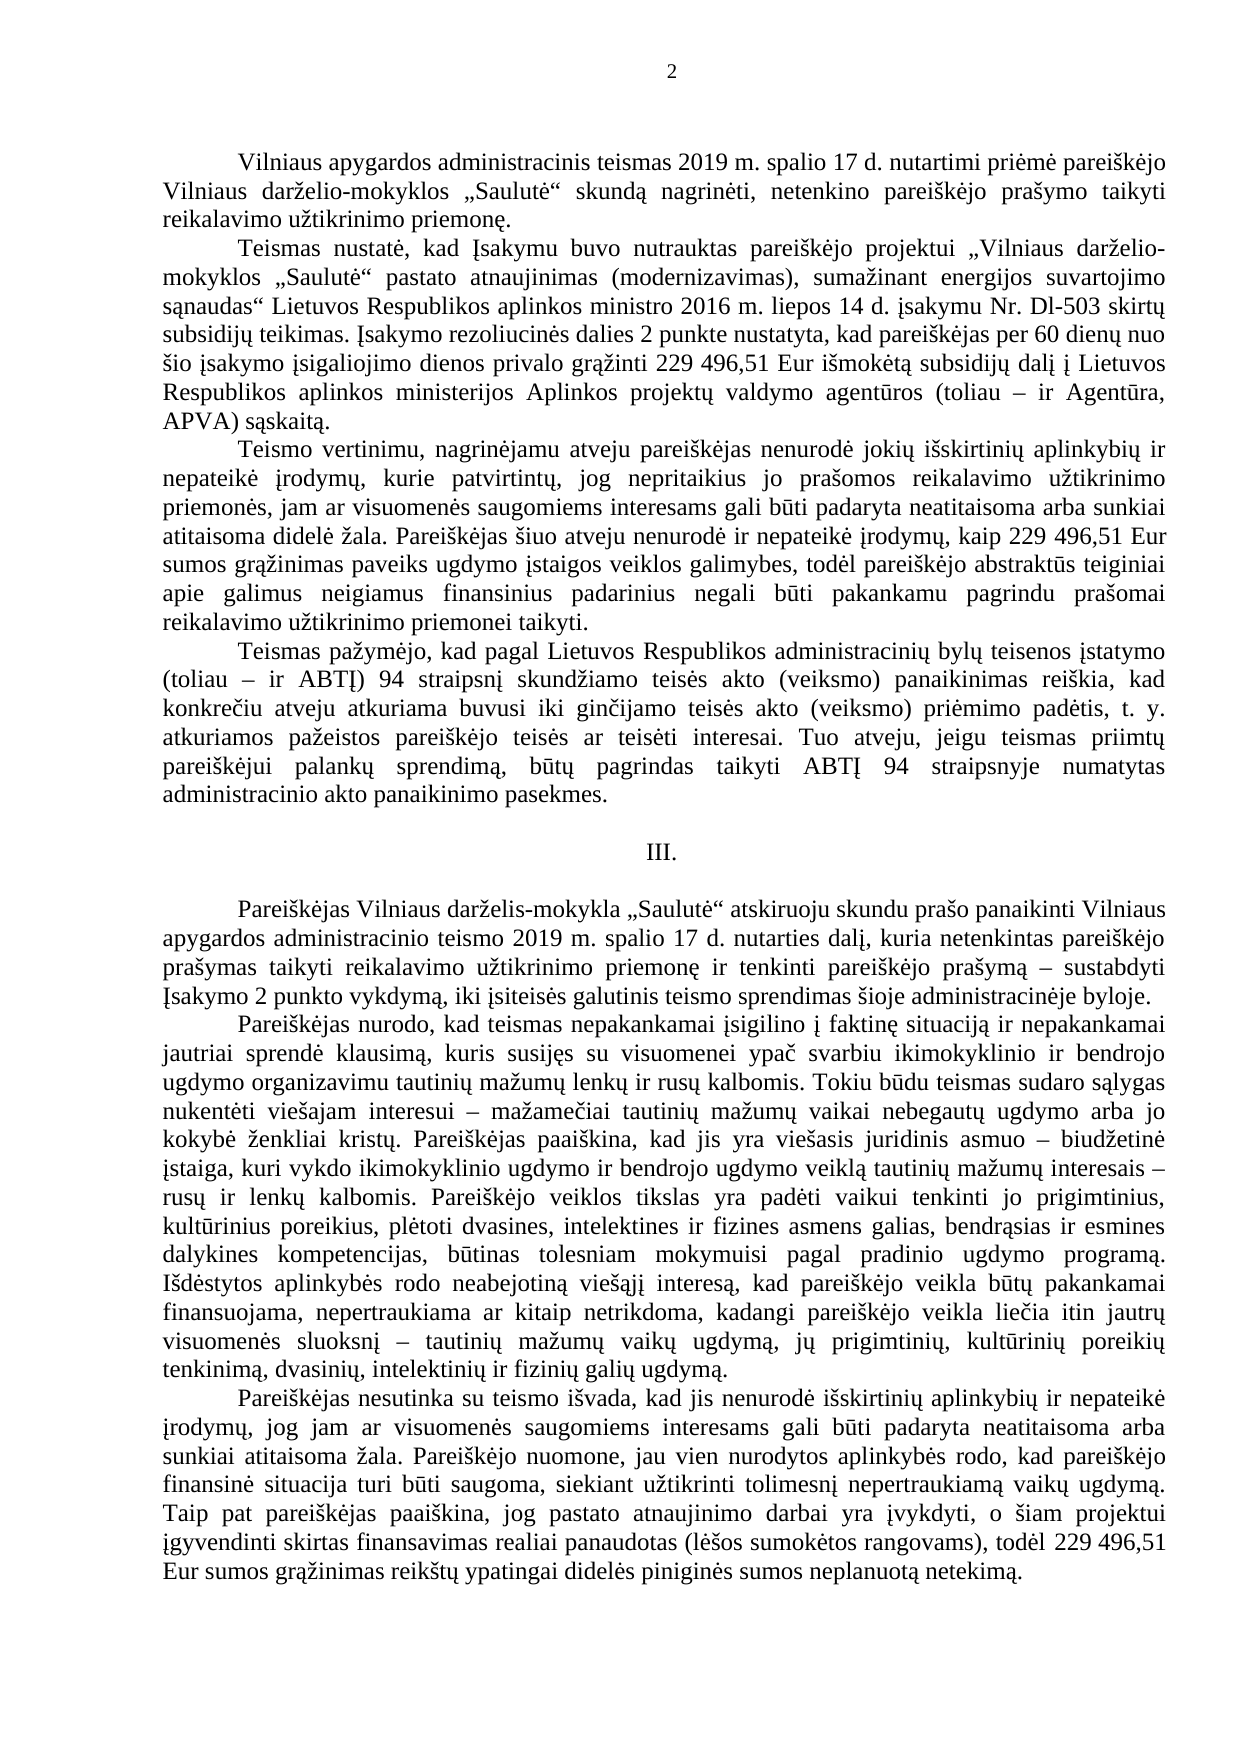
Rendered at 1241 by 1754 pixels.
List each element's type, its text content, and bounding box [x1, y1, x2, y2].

text Pareiškėjas nesutinka su teismo išvada, kad jis nenurodė išskirtinių aplinkybių ir nepateikė įrodymų, jog jam ar visuomenės saugomiems interesams gali būti padaryta neatitaisoma arba sunkiai atitaisoma žala. Pareiškėjo nuomone, jau vien nurodytos aplinkybės rodo, kad pareiškėjo finansinė situacija turi būti saugoma, siekiant užtikrinti tolimesnį nepertraukiamą vaikų ugdymą. Taip pat pareiškėjas paaiškina, jog pastato atnaujinimo darbai yra įvykdyti, o šiam projektui įgyvendinti skirtas finansavimas realiai panaudotas (lėšos sumokėtos rangovams), todėl 229 496,51 Eur sumos grąžinimas reikštų ypatingai didelės piniginės sumos neplanuotą netekimą. [162, 1383, 1167, 1584]
text Teismas nustatė, kad Įsakymu buvo nutrauktas pareiškėjo projektui „Vilniaus darželio- mokyklos „Saulutė“ pastato atnaujinimas (modernizavimas), sumažinant energijos suvartojimo sąnaudas“ Lietuvos Respublikos aplinkos ministro 2016 m. liepos 14 d. įsakymu Nr. Dl-503 skirtų subsidijų teikimas. Įsakymo rezoliucinės dalies 2 punkte nustatyta, kad pareiškėjas per 60 dienų nuo šio įsakymo įsigaliojimo dienos privalo grąžinti 229 496,51 Eur išmokėtą subsidijų dalį į Lietuvos Respublikos aplinkos ministerijos Aplinkos projektų valdymo agentūros (toliau – ir Agentūra, APVA) sąskaitą. [162, 233, 1167, 434]
text Pareiškėjas Vilniaus darželis-mokykla „Saulutė“ atskiruoju skundu prašo panaikinti Vilniaus apygardos administracinio teismo 2019 m. spalio 17 d. nutarties dalį, kuria netenkintas pareiškėjo prašymas taikyti reikalavimo užtikrinimo priemonę ir tenkinti pareiškėjo prašymą – sustabdyti Įsakymo 2 punkto vykdymą, iki įsiteisės galutinis teismo sprendimas šioje administracinėje byloje. [162, 894, 1167, 1009]
text Vilniaus apygardos administracinis teismas 2019 m. spalio 17 d. nutartimi priėmė pareiškėjo Vilniaus darželio-mokyklos „Saulutė“ skundą nagrinėti, netenkino pareiškėjo prašymo taikyti reikalavimo užtikrinimo priemonę. [162, 147, 1167, 233]
text Teismo vertinimu, nagrinėjamu atveju pareiškėjas nenurodė jokių išskirtinių aplinkybių ir nepateikė įrodymų, kurie patvirtintų, jog nepritaikius jo prašomos reikalavimo užtikrinimo priemonės, jam ar visuomenės saugomiems interesams gali būti padaryta neatitaisoma arba sunkiai atitaisoma didelė žala. Pareiškėjas šiuo atveju nenurodė ir nepateikė įrodymų, kaip 229 496,51 Eur sumos grąžinimas paveiks ugdymo įstaigos veiklos galimybes, todėl pareiškėjo abstraktūs teiginiai apie galimus neigiamus finansinius padarinius negali būti pakankamu pagrindu prašomai reikalavimo užtikrinimo priemonei taikyti. [162, 434, 1167, 636]
text Teismas pažymėjo, kad pagal Lietuvos Respublikos administracinių bylų teisenos įstatymo (toliau – ir ABTĮ) 94 straipsnį skundžiamo teisės akto (veiksmo) panaikinimas reiškia, kad konkrečiu atveju atkuriama buvusi iki ginčijamo teisės akto (veiksmo) priėmimo padėtis, t. y. atkuriamos pažeistos pareiškėjo teisės ar teisėti interesai. Tuo atveju, jeigu teismas priimtų pareiškėjui palankų sprendimą, būtų pagrindas taikyti ABTĮ 94 straipsnyje numatytas administracinio akto panaikinimo pasekmes. [162, 636, 1167, 808]
text Pareiškėjas nurodo, kad teismas nepakankamai įsigilino į faktinę situaciją ir nepakankamai jautriai sprendė klausimą, kuris susijęs su visuomenei ypač svarbiu ikimokyklinio ir bendrojo ugdymo organizavimu tautinių mažumų lenkų ir rusų kalbomis. Tokiu būdu teismas sudaro sąlygas nukentėti viešajam interesui – mažamečiai tautinių mažumų vaikai nebegautų ugdymo arba jo kokybė ženkliai kristų. Pareiškėjas paaiškina, kad jis yra viešasis juridinis asmuo – biudžetinė įstaiga, kuri vykdo ikimokyklinio ugdymo ir bendrojo ugdymo veiklą tautinių mažumų interesais – rusų ir lenkų kalbomis. Pareiškėjo veiklos tikslas yra padėti vaikui tenkinti jo prigimtinius, kultūrinius poreikius, plėtoti dvasines, intelektines ir fizines asmens galias, bendrąsias ir esmines dalykines kompetencijas, būtinas tolesniam mokymuisi pagal pradinio ugdymo programą. Išdėstytos aplinkybės rodo neabejotiną viešąjį interesą, kad pareiškėjo veikla būtų pakankamai finansuojama, nepertraukiama ar kitaip netrikdoma, kadangi pareiškėjo veikla liečia itin jautrų visuomenės sluoksnį – tautinių mažumų vaikų ugdymą, jų prigimtinių, kultūrinių poreikių tenkinimą, dvasinių, intelektinių ir fizinių galių ugdymą. [162, 1009, 1167, 1383]
text III. [162, 837, 1167, 866]
